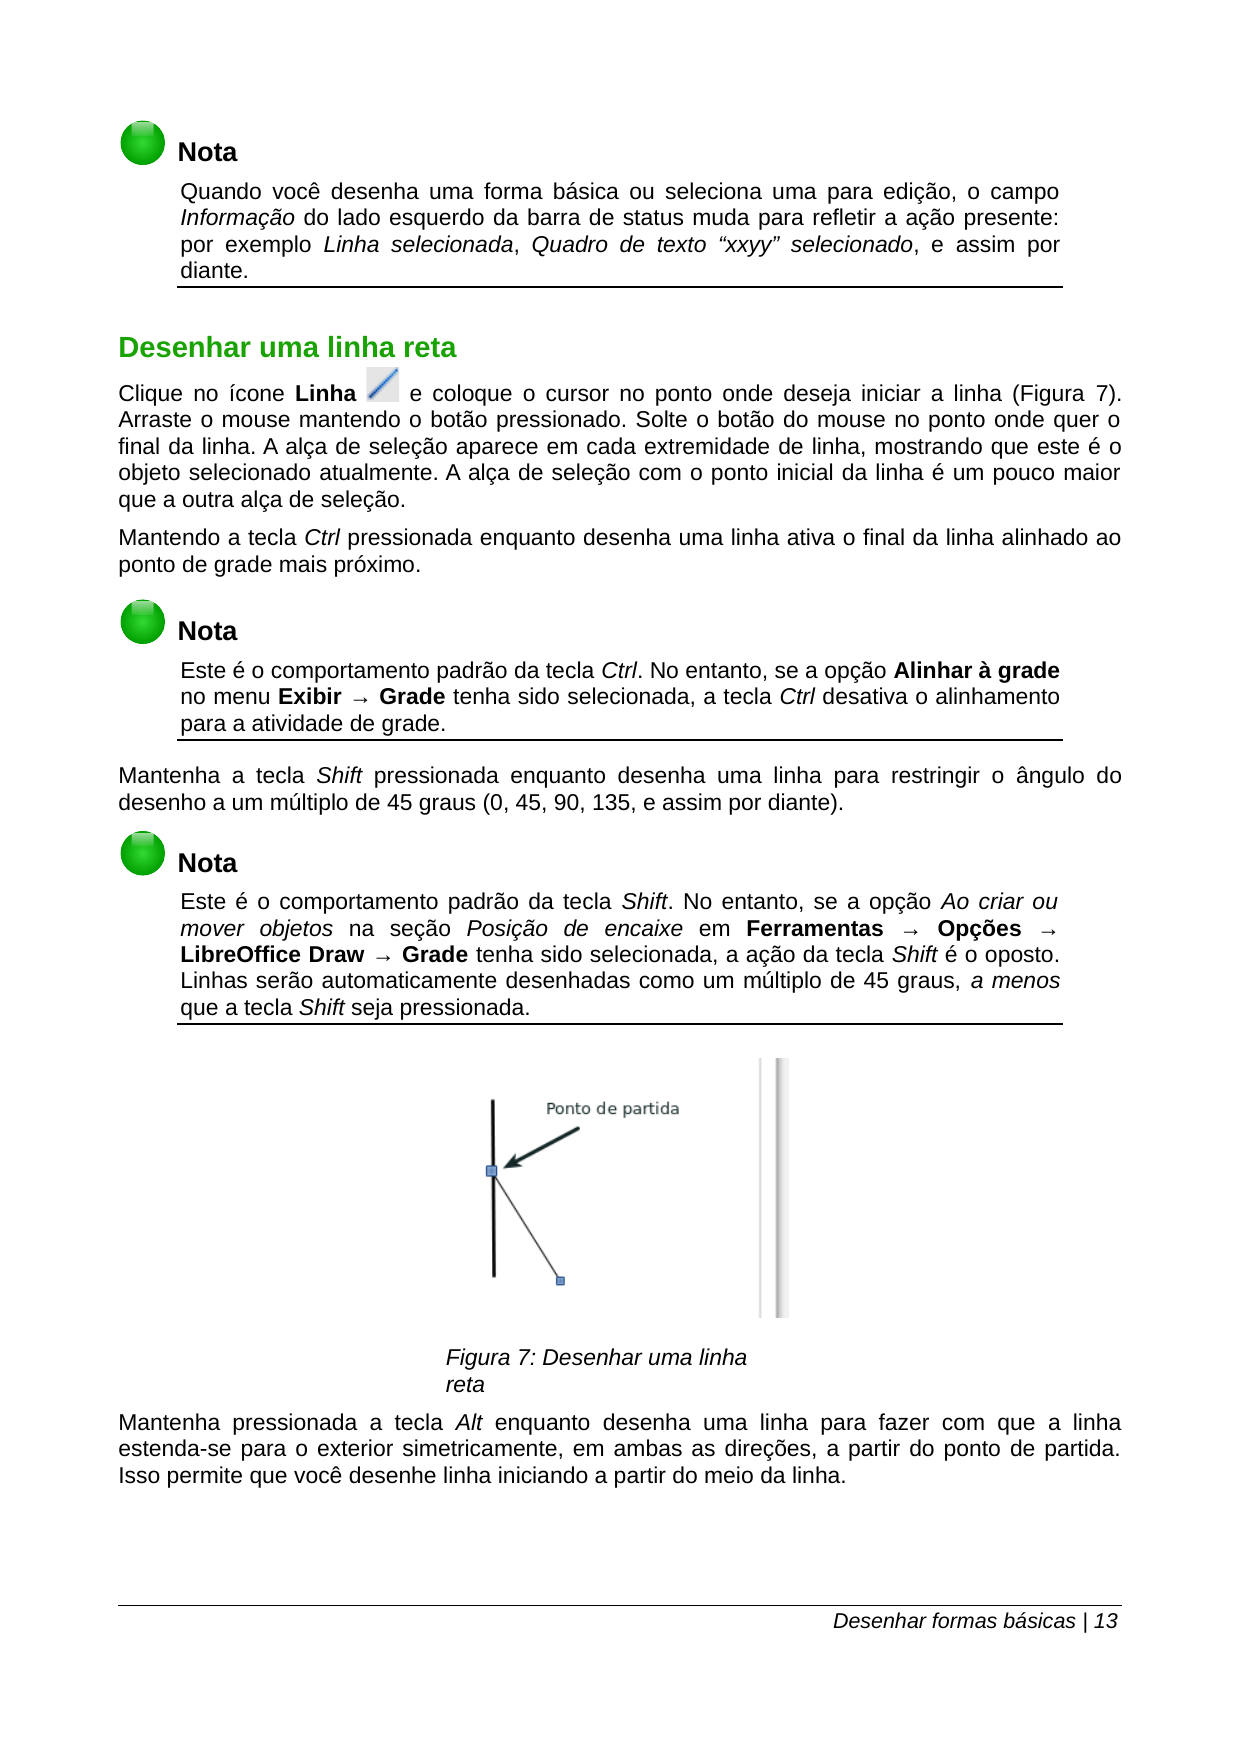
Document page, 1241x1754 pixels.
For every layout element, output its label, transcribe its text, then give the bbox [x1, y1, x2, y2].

picture [451, 1058, 789, 1318]
subtitle Nota [118, 597, 1122, 646]
subtitle Nota [118, 118, 1122, 167]
text Este é o comportamento padrão da tecla Shift. No entanto, se a opção Ao criar ou mover objetos na seção Posição de encaixe em Ferramentas → Opções → LibreOffice Draw → Grade tenha sido selecionada, a ação da tecla Shift é o oposto. Linhas serão automaticamente desenhadas como um múltiplo de 45 graus, a menos que a tecla Shift seja pressionada. [177, 885, 1063, 1023]
text Mantenha pressionada a tecla Alt enquanto desenha uma linha para fazer com que a linha estenda-se para o exterior simetricamente, em ambas as direções, a partir do ponto de partida. Isso permite que você desenhe linha iniciando a partir do meio da linha. [118, 1409, 1122, 1488]
text Mantenha a tecla Shift pressionada enquanto desenha uma linha para restringir o ângulo do desenho a um múltiplo de 45 graus (0, 45, 90, 135, e assim por diante). [118, 762, 1122, 815]
text Mantendo a tecla Ctrl pressionada enquanto desenha uma linha ativa o final da linha alinhado ao ponto de grade mais próximo. [118, 524, 1122, 577]
text Este é o comportamento padrão da tecla Ctrl. No entanto, se a opção Alinhar à grade no menu Exibir → Grade tenha sido selecionada, a tecla Ctrl desativa o alinhamento para a atividade de grade. [177, 654, 1063, 739]
text Clique no ícone Linha e coloque o cursor no ponto onde deseja iniciar a linha (Figura 7). Arraste o mouse mantendo o botão pressionado. Solte o botão do mouse no ponto onde quer o final da linha. A alça de seleção aparece em cada extremidade de linha, mostrando que este é o objeto selecionado atualmente. A alça de seleção com o ponto inicial da linha é um pouco maior que a outra alça de seleção. [118, 367, 1122, 512]
subtitle Desenhar uma linha reta [118, 331, 1122, 364]
subtitle Nota [118, 828, 1122, 878]
picture [366, 367, 400, 402]
text Quando você desenha uma forma básica ou seleciona uma para edição, o campo Informação do lado esquerdo da barra de status muda para refletir a ação presente: por exemplo Linha selecionada, Quadro de texto “xxyy” selecionado, e assim por diante. [177, 175, 1063, 286]
text Figura 7: Desenhar uma linha reta [446, 1344, 795, 1397]
